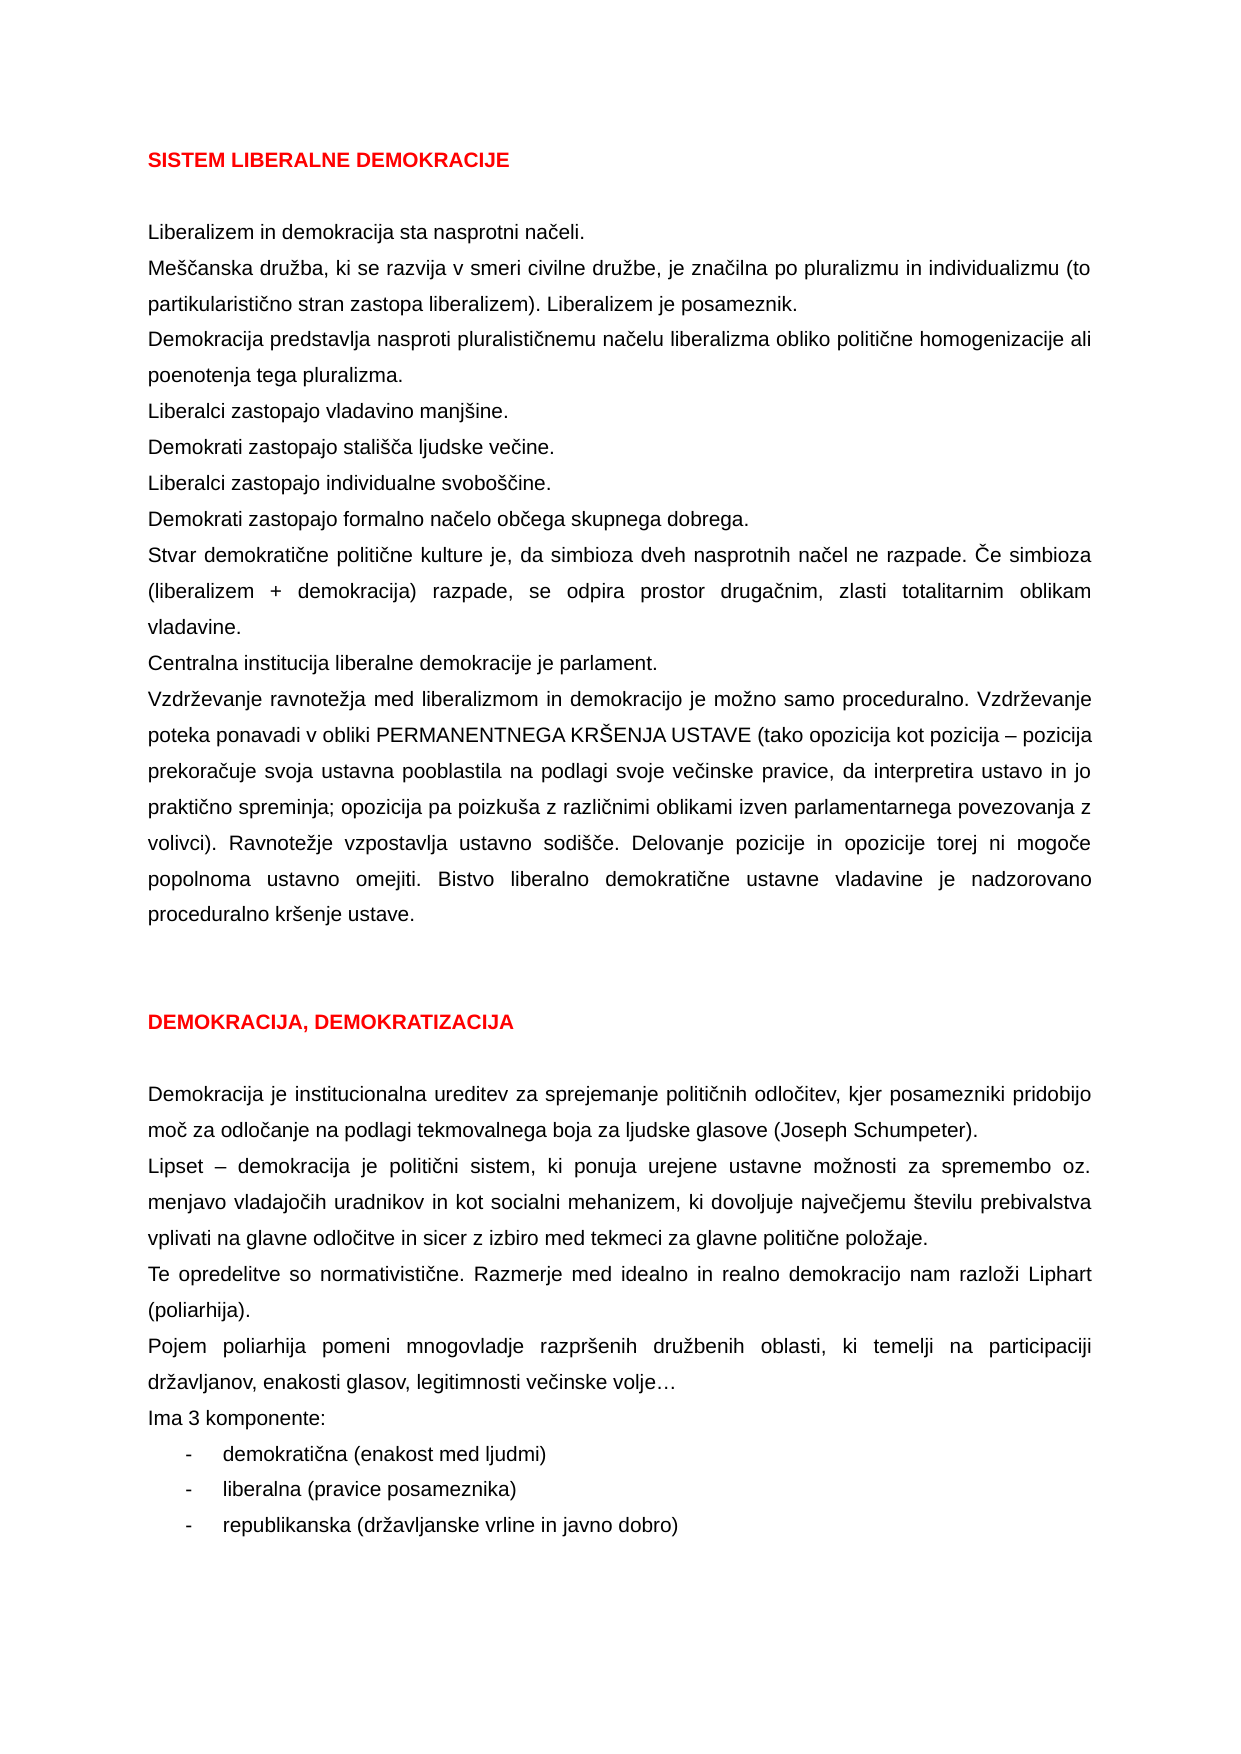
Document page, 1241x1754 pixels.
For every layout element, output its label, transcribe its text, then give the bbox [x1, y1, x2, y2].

text Liberalci zastopajo individualne svoboščine. [148, 471, 1093, 495]
text Stvar demokratične politične kulture je, da simbioza dveh nasprotnih načel ne razpade. Če simbioza (liberalizem + demokracija) razpade, se odpira prostor drugačnim, zlasti totalitarnim oblikam vladavine. [148, 543, 1093, 639]
text Demokrati zastopajo formalno načelo občega skupnega dobrega. [148, 507, 1093, 531]
text Demokracija predstavlja nasproti pluralističnemu načelu liberalizma obliko politične homogenizacije ali poenotenja tega pluralizma. [148, 327, 1093, 387]
list liberalna (pravice posameznika) [185, 1477, 1093, 1501]
text Ima 3 komponente: [148, 1405, 1093, 1429]
text DEMOKRACIJA, DEMOKRATIZACIJA [148, 1010, 1093, 1034]
text Liberalizem in demokracija sta nasprotni načeli. [148, 219, 1093, 243]
text Pojem poliarhija pomeni mnogovladje razpršenih družbenih oblasti, ki temelji na participaciji državljanov, enakosti glasov, legitimnosti večinske volje… [148, 1333, 1093, 1393]
list demokratična (enakost med ljudmi) [185, 1441, 1093, 1465]
text Vzdrževanje ravnotežja med liberalizmom in demokracijo je možno samo proceduralno. Vzdrževanje poteka ponavadi v obliki PERMANENTNEGA KRŠENJA USTAVE (tako opozicija kot pozicija – pozicija prekoračuje svoja ustavna pooblastila na podlagi svoje večinske pravice, da interpretira ustavo in jo praktično spreminja; opozicija pa poizkuša z različnimi oblikami izven parlamentarnega povezovanja z volivci). Ravnotežje vzpostavlja ustavno sodišče. Delovanje pozicije in opozicije torej ni mogoče popolnoma ustavno omejiti. Bistvo liberalno demokratične ustavne vladavine je nadzorovano proceduralno kršenje ustave. [148, 687, 1093, 926]
text Lipset – demokracija je politični sistem, ki ponuja urejene ustavne možnosti za spremembo oz. menjavo vladajočih uradnikov in kot socialni mehanizem, ki dovoljuje največjemu številu prebivalstva vplivati na glavne odločitve in sicer z izbiro med tekmeci za glavne politične položaje. [148, 1154, 1093, 1250]
text Demokracija je institucionalna ureditev za sprejemanje političnih odločitev, kjer posamezniki pridobijo moč za odločanje na podlagi tekmovalnega boja za ljudske glasove (Joseph Schumpeter). [148, 1082, 1093, 1142]
list republikanska (državljanske vrline in javno dobro) [185, 1513, 1093, 1537]
text Meščanska družba, ki se razvija v smeri civilne družbe, je značilna po pluralizmu in individualizmu (to partikularistično stran zastopa liberalizem). Liberalizem je posameznik. [148, 255, 1093, 315]
text Liberalci zastopajo vladavino manjšine. [148, 399, 1093, 423]
text SISTEM LIBERALNE DEMOKRACIJE [148, 148, 1093, 172]
text Centralna institucija liberalne demokracije je parlament. [148, 651, 1093, 675]
text Demokrati zastopajo stališča ljudske večine. [148, 435, 1093, 459]
text Te opredelitve so normativistične. Razmerje med idealno in realno demokracijo nam razloži Liphart (poliarhija). [148, 1262, 1093, 1322]
